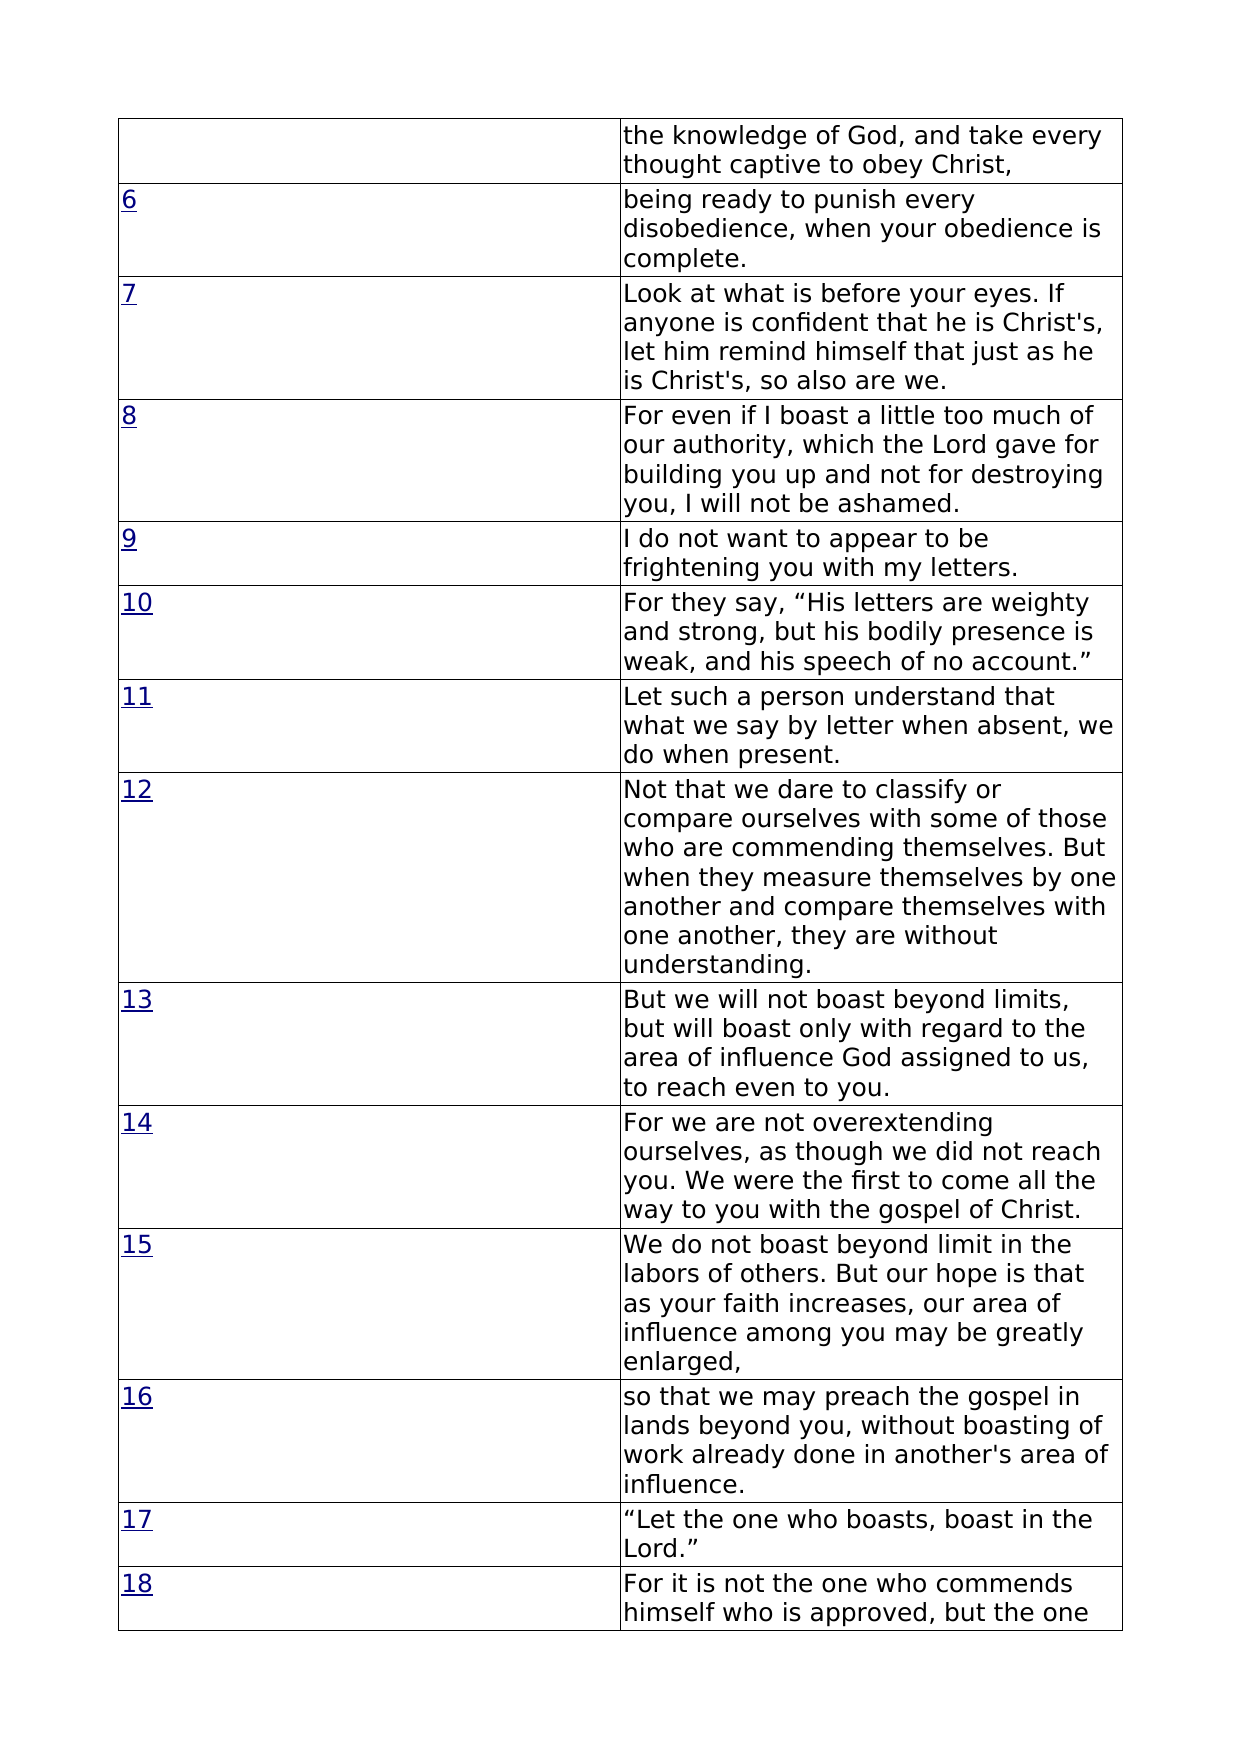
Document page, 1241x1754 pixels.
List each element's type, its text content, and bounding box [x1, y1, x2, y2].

table_cell Look at what is before your eyes. If anyone is confident that he is Christ's, let him remind himself that just as he is Christ's, so also are we. [621, 277, 1122, 398]
table_cell “Let the one who boasts, boast in the Lord.” [621, 1503, 1122, 1566]
table_cell 18 [119, 1567, 620, 1630]
table_cell 10 [119, 586, 620, 679]
table_cell For we are not overextending ourselves, as though we did not reach you. We were the first to come all the way to you with the gospel of Christ. [621, 1106, 1122, 1227]
table_cell so that we may preach the gospel in lands beyond you, without boasting of work already done in another's area of influence. [621, 1380, 1122, 1502]
table_cell Let such a person understand that what we say by letter when absent, we do when present. [621, 680, 1122, 772]
table_cell 8 [119, 400, 620, 521]
table_cell I do not want to appear to be frightening you with my letters. [621, 522, 1122, 585]
table_cell For they say, “His letters are weighty and strong, but his bodily presence is weak, and his speech of no account.” [621, 586, 1122, 679]
table_cell the knowledge of God, and take every thought captive to obey Christ, [621, 119, 1122, 182]
table_cell [119, 119, 620, 182]
table_cell 6 [119, 184, 620, 276]
table_cell 7 [119, 277, 620, 398]
table_cell But we will not boast beyond limits, but will boast only with regard to the area of influence God assigned to us, to reach even to you. [621, 983, 1122, 1105]
table_cell 9 [119, 522, 620, 585]
table_cell being ready to punish every disobedience, when your obedience is complete. [621, 184, 1122, 276]
table_cell 15 [119, 1229, 620, 1379]
table_cell 12 [119, 773, 620, 982]
table_cell 13 [119, 983, 620, 1105]
table_cell For even if I boast a little too much of our authority, which the Lord gave for building you up and not for destroying you, I will not be ashamed. [621, 400, 1122, 521]
table_cell We do not boast beyond limit in the labors of others. But our hope is that as your faith increases, our area of influence among you may be greatly enlarged, [621, 1229, 1122, 1379]
table_cell 14 [119, 1106, 620, 1227]
table_cell 17 [119, 1503, 620, 1566]
table_cell For it is not the one who commends himself who is approved, but the one [621, 1567, 1122, 1630]
table_cell Not that we dare to classify or compare ourselves with some of those who are commending themselves. But when they measure themselves by one another and compare themselves with one another, they are without understanding. [621, 773, 1122, 982]
table_cell 11 [119, 680, 620, 772]
table_cell 16 [119, 1380, 620, 1502]
